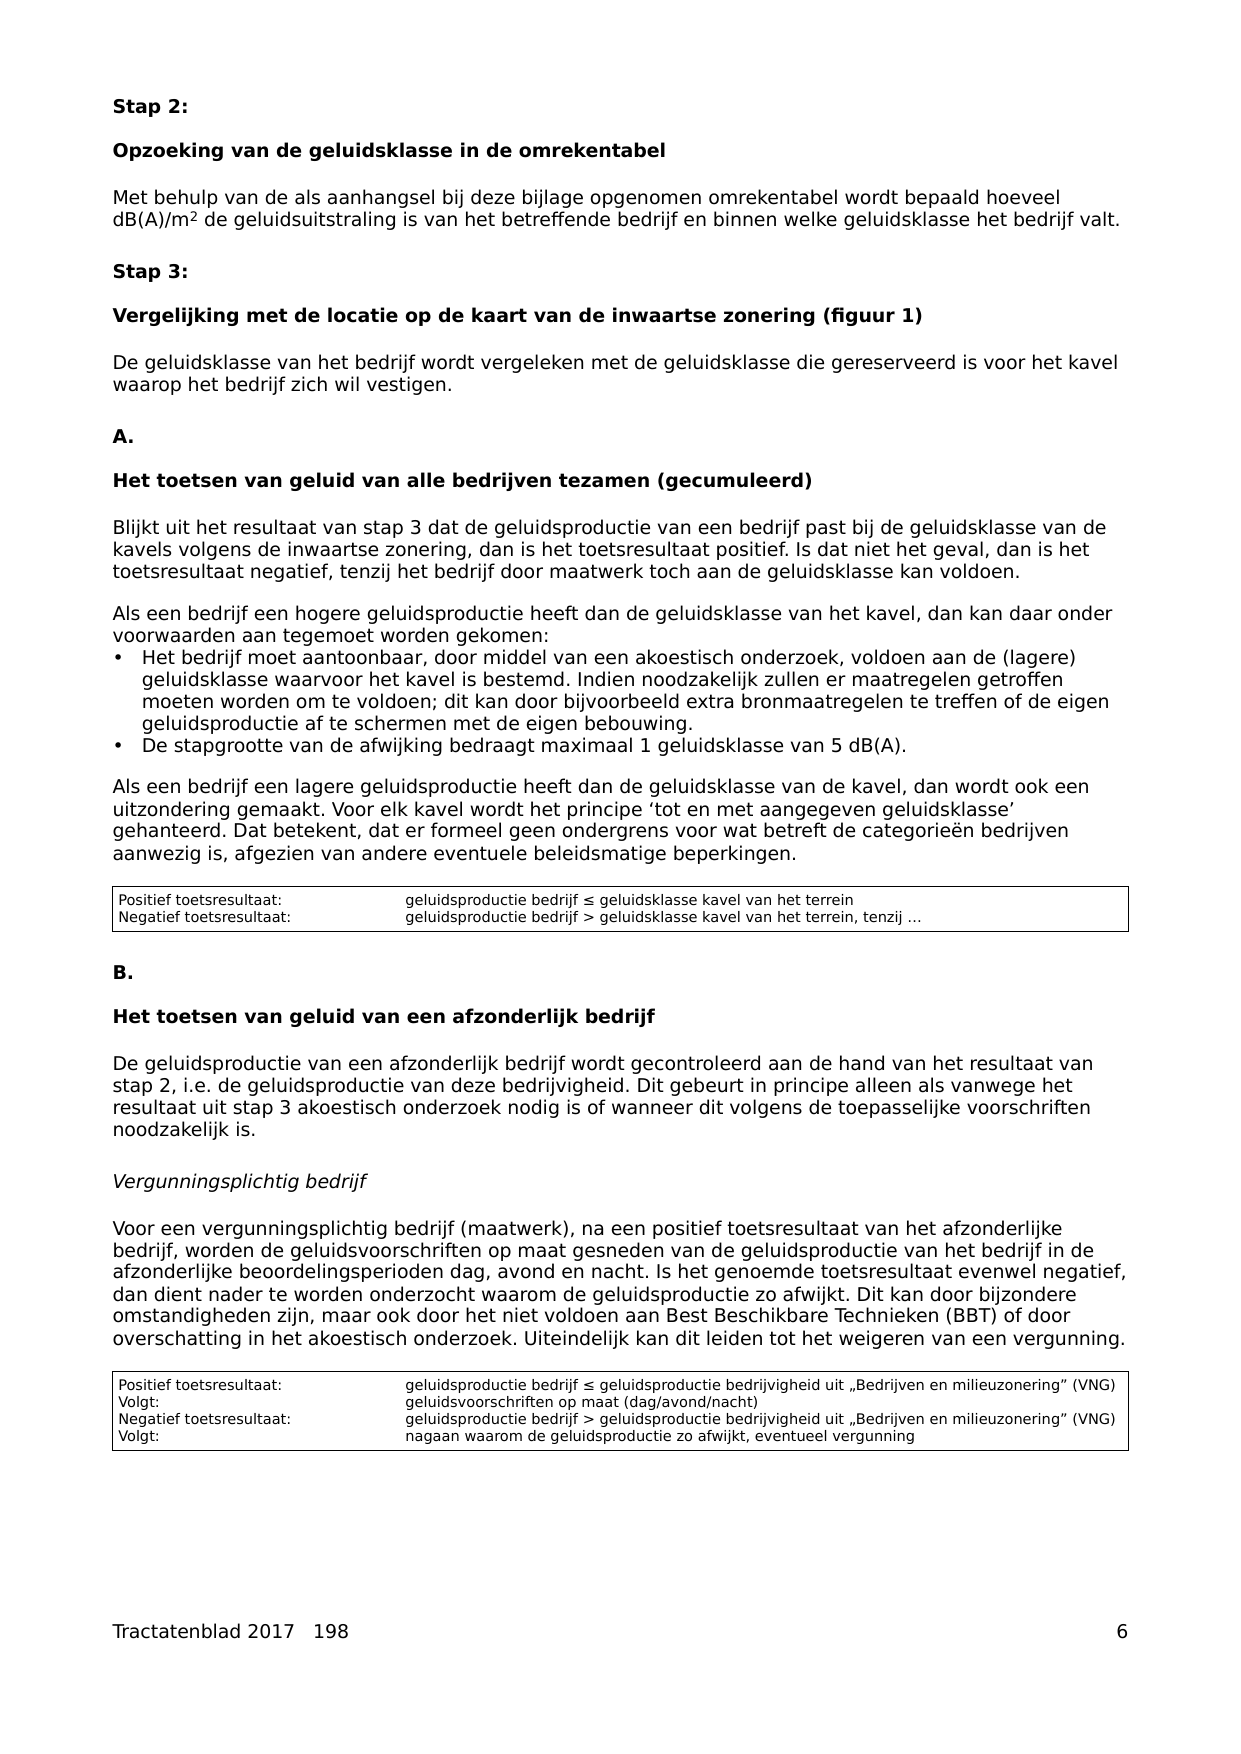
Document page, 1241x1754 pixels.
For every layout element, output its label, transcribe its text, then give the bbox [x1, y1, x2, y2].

text De geluidsproductie van een afzonderlijk bedrijf wordt gecontroleerd aan de hand van het resultaat van stap 2, i.e. de geluidsproductie van deze bedrijvigheid. Dit gebeurt in principe alleen als vanwege het resultaat uit stap 3 akoestisch onderzoek nodig is of wanneer dit volgens de toepasselijke voorschriften noodzakelijk is. [112, 1053, 1128, 1141]
text Blijkt uit het resultaat van stap 3 dat de geluidsproductie van een bedrijf past bij de geluidsklasse van de kavels volgens de inwaartse zonering, dan is het toetsresultaat positief. Is dat niet het geval, dan is het toetsresultaat negatief, tenzij het bedrijf door maatwerk toch aan de geluidsklasse kan voldoen. [112, 517, 1128, 583]
table_header Positief toetsresultaat: [113, 1372, 399, 1394]
table_header Positief toetsresultaat: [113, 887, 399, 909]
table_header geluidsproductie bedrijf ≤ geluidsproductie bedrijvigheid uit „Bedrijven en milieuzonering” (VNG) [399, 1372, 1128, 1394]
table_cell geluidsvoorschriften op maat (dag/avond/nacht) [399, 1394, 1128, 1411]
text Als een bedrijf een lagere geluidsproductie heeft dan de geluidsklasse van de kavel, dan wordt ook een uitzondering gemaakt. Voor elk kavel wordt het principe ‘tot en met aangegeven geluidsklasse’ gehanteerd. Dat betekent, dat er formeel geen ondergrens voor wat betreft de categorieën bedrijven aanwezig is, afgezien van andere eventuele beleidsmatige beperkingen. [112, 776, 1128, 864]
subtitle A. Het toetsen van geluid van alle bedrijven tezamen (gecumuleerd) [112, 426, 1128, 492]
table_cell nagaan waarom de geluidsproductie zo afwijkt, eventueel vergunning [399, 1428, 1128, 1449]
subtitle Stap 3: Vergelijking met de locatie op de kaart van de inwaartse zonering (figuur 1) [112, 261, 1128, 327]
subtitle Vergunningsplichtig bedrijf [112, 1171, 1128, 1192]
text De geluidsklasse van het bedrijf wordt vergeleken met de geluidsklasse die gereserveerd is voor het kavel waarop het bedrijf zich wil vestigen. [112, 352, 1128, 396]
text Voor een vergunningsplichtig bedrijf (maatwerk), na een positief toetsresultaat van het afzonderlijke bedrijf, worden de geluidsvoorschriften op maat gesneden van de geluidsproductie van het bedrijf in de afzonderlijke beoordelingsperioden dag, avond en nacht. Is het genoemde toetsresultaat evenwel negatief, dan dient nader te worden onderzocht waarom de geluidsproductie zo afwijkt. Dit kan door bijzondere omstandigheden zijn, maar ook door het niet voldoen aan Best Beschikbare Technieken (BBT) of door overschatting in het akoestisch onderzoek. Uiteindelijk kan dit leiden tot het weigeren van een vergunning. [112, 1217, 1128, 1349]
text • Het bedrijf moet aantoonbaar, door middel van een akoestisch onderzoek, voldoen aan de (lagere) geluidsklasse waarvoor het kavel is bestemd. Indien noodzakelijk zullen er maatregelen getroffen moeten worden om te voldoen; dit kan door bijvoorbeeld extra bronmaatregelen te treffen of de eigen geluidsproductie af te schermen met de eigen bebouwing. [112, 647, 1128, 734]
table_cell geluidsproductie bedrijf > geluidsproductie bedrijvigheid uit „Bedrijven en milieuzonering” (VNG) [399, 1411, 1128, 1428]
text • De stapgrootte van de afwijking bedraagt maximaal 1 geluidsklasse van 5 dB(A). [112, 734, 1128, 756]
text Als een bedrijf een hogere geluidsproductie heeft dan de geluidsklasse van het kavel, dan kan daar onder voorwaarden aan tegemoet worden gekomen: [112, 603, 1128, 647]
subtitle B. Het toetsen van geluid van een afzonderlijk bedrijf [112, 962, 1128, 1028]
table_cell Negatief toetsresultaat: [113, 1411, 399, 1428]
subtitle Stap 2: Opzoeking van de geluidsklasse in de omrekentabel [112, 96, 1128, 162]
table_cell Volgt: [113, 1428, 399, 1449]
table_cell Volgt: [113, 1394, 399, 1411]
table_cell geluidsproductie bedrijf > geluidsklasse kavel van het terrein, tenzij … [399, 909, 1128, 931]
text Met behulp van de als aanhangsel bij deze bijlage opgenomen omrekentabel wordt bepaald hoeveel dB(A)/m2 de geluidsuitstraling is van het betreffende bedrijf en binnen welke geluidsklasse het bedrijf valt. [112, 187, 1128, 231]
table_cell Negatief toetsresultaat: [113, 909, 399, 931]
table_header geluidsproductie bedrijf ≤ geluidsklasse kavel van het terrein [399, 887, 1128, 909]
